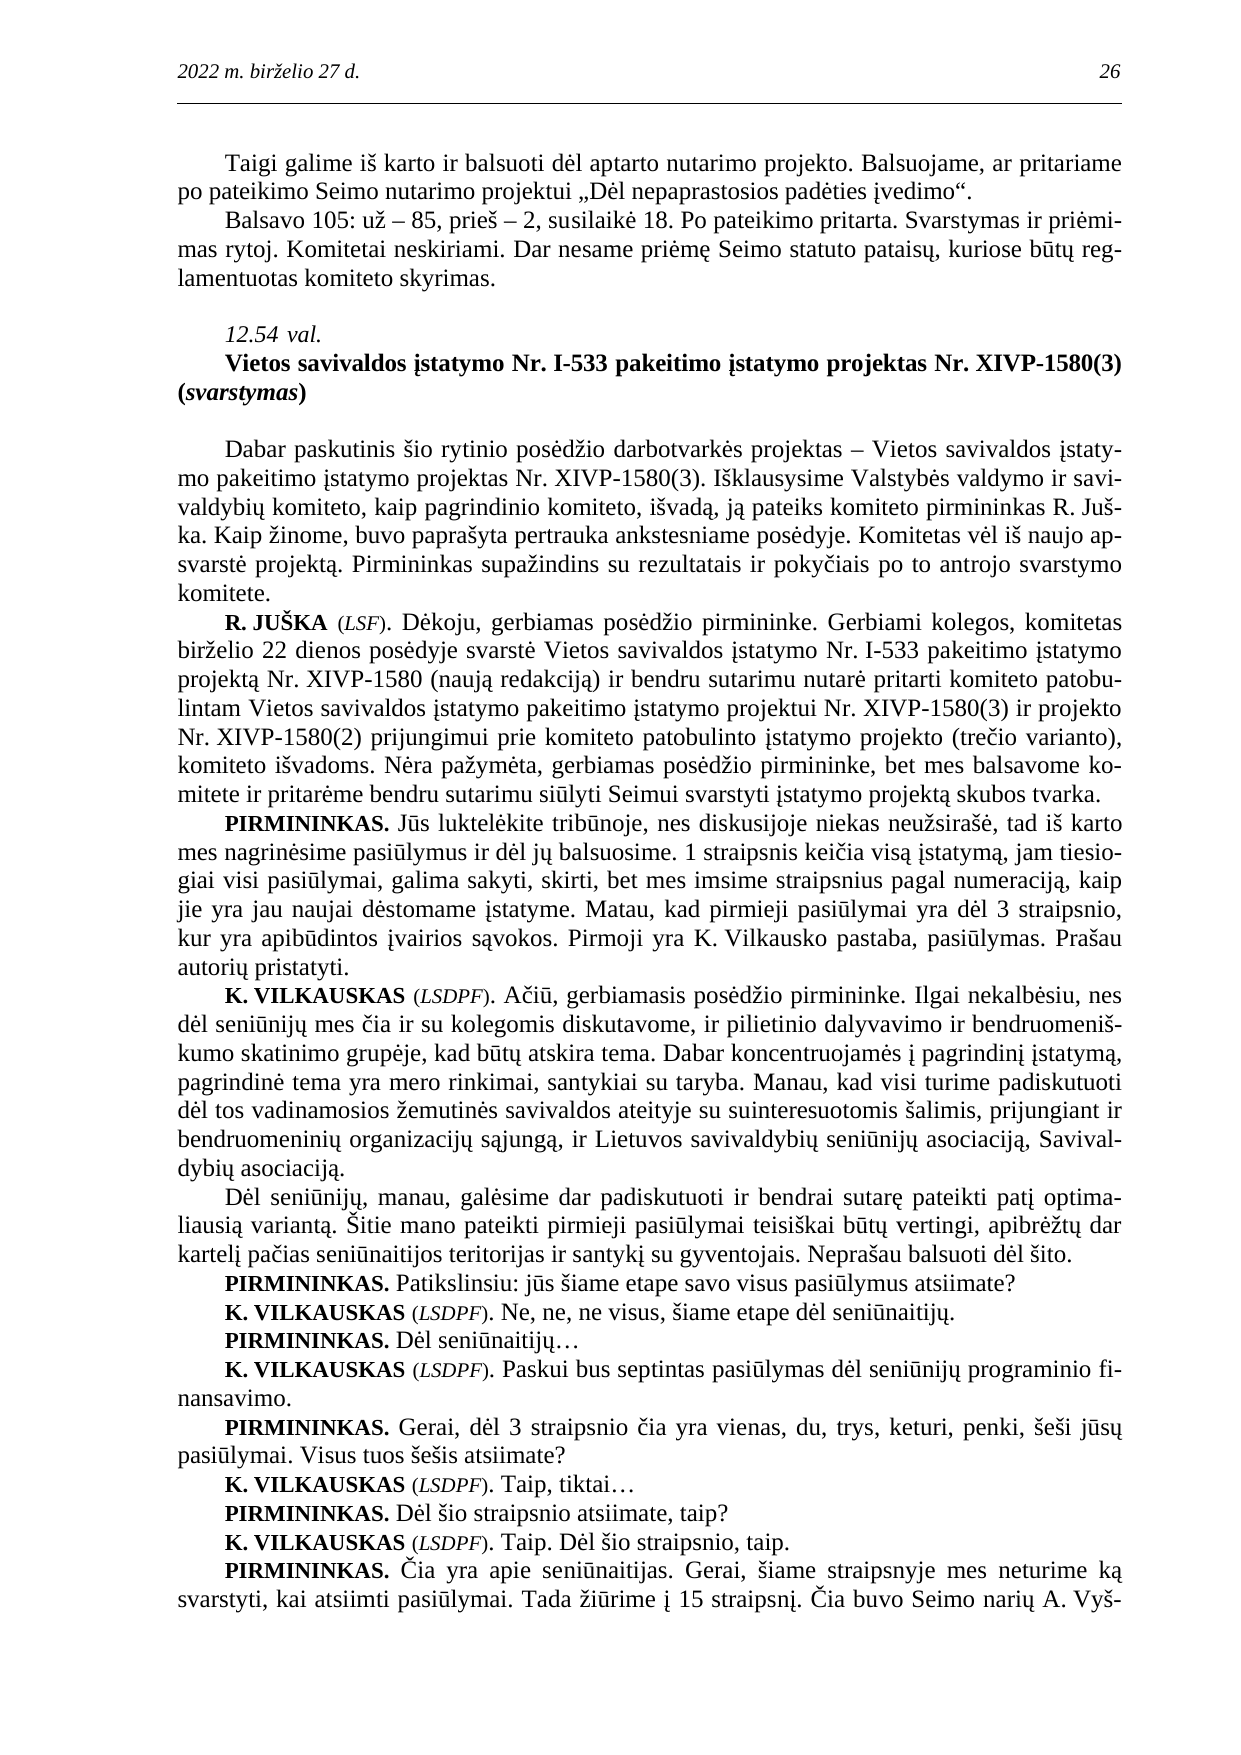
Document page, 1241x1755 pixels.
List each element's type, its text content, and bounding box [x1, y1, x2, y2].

text PIRMININKAS. Čia yra apie se­niū­nai­ti­jas. Ge­rai, šia­me straips­ny­je mes ne­tu­ri­me ką svars­ty­ti, kai at­si­im­ti pa­siū­ly­mai. Ta­da žiū­ri­me į 15 straips­nį. Čia bu­vo Sei­mo na­rių A. Vyš­ [177, 1555, 1122, 1613]
text Dėl se­niū­ni­jų, ma­nau, ga­lė­si­me dar pa­dis­ku­tuo­ti ir ben­drai su­ta­rę pa­teik­ti pa­tį op­ti­ma­liau­sią va­rian­tą. Ši­tie ma­no pa­teik­ti pir­mie­ji pa­siū­ly­mai tei­siš­kai bū­tų ver­tin­gi, api­brėž­tų dar kar­te­lį pa­čias se­niū­nai­ti­jos te­ri­to­ri­jas ir san­ty­kį su gy­ven­to­jais. Ne­pra­šau bal­suo­ti dėl ši­to. [177, 1182, 1122, 1268]
text Bal­sa­vo 105: už – 85, prieš – 2, su­si­lai­kė 18. Po pa­tei­ki­mo pri­tar­ta. Svars­ty­mas ir pri­ėmi­mas ry­toj. Ko­mi­te­tai ne­ski­ria­mi. Dar ne­sa­me pri­ėmę Sei­mo sta­tu­to pa­tai­sų, ku­rio­se bū­tų reg­la­men­tuo­tas ko­mi­te­to sky­ri­mas. [177, 205, 1122, 291]
text K. VILKAUSKAS (LSDPF). Taip, tik­tai… [177, 1469, 1122, 1498]
text 12.54 val. [224, 320, 1122, 348]
text PIRMININKAS. Dėl se­niū­nai­ti­jų… [177, 1325, 1122, 1354]
text PIRMININKAS. Jūs luk­te­lė­ki­te tri­bū­no­je, nes dis­ku­si­jo­je nie­kas ne­už­si­ra­šė, tad iš kar­to mes nag­ri­nė­si­me pa­siū­ly­mus ir dėl jų bal­suo­si­me. 1 straips­nis kei­čia vi­są įsta­ty­mą, jam tie­sio­giai vi­si pa­siū­ly­mai, ga­li­ma sa­ky­ti, skir­ti, bet mes im­si­me straips­nius pa­gal nu­me­ra­ci­ją, kaip jie yra jau nau­jai dės­to­ma­me įsta­ty­me. Ma­tau, kad pir­mie­ji pa­siū­ly­mai yra dėl 3 straips­nio, kur yra api­bū­din­tos įvai­rios są­vo­kos. Pir­mo­ji yra K. Vil­kaus­ko pa­sta­ba, pa­siū­ly­mas. Pra­šau au­to­rių pri­sta­ty­ti. [177, 808, 1122, 980]
text PIRMININKAS. Dėl šio straips­nio at­si­i­ma­te, taip? [177, 1498, 1122, 1527]
text Tai­gi ga­li­me iš kar­to ir bal­suo­ti dėl ap­tar­to nu­ta­ri­mo pro­jek­to. Bal­suo­ja­me, ar pri­ta­ria­me po pa­tei­ki­mo Sei­mo nu­ta­ri­mo pro­jek­tui „Dėl ne­pa­pras­to­sios pa­dė­ties įve­di­mo“. [177, 148, 1122, 205]
text R. JUŠKA (LSF). Dė­ko­ju, ger­bia­mas po­sė­džio pir­mi­nin­ke. Ger­bia­mi ko­le­gos, ko­mi­te­tas bir­že­lio 22 die­nos po­sė­dy­je svars­tė Vie­tos sa­vi­val­dos įsta­ty­mo Nr. I-533 pa­kei­ti­mo įsta­ty­mo pro­jek­tą Nr. XIVP-1580 (nau­ją re­dak­ci­ją) ir ben­dru su­ta­ri­mu nu­ta­rė pri­tar­ti ko­mi­te­to pa­to­bu­lin­tam Vie­tos sa­vi­val­dos įsta­ty­mo pakei­timo įsta­ty­mo pro­jek­tui Nr. XIVP-1580(3) ir pro­jek­to Nr. XIVP-1580(2) pri­jun­gi­mui prie ko­mi­te­to pa­to­bu­lin­to įsta­ty­mo pro­jek­to (tre­čio va­rian­to), ko­mi­te­to iš­va­doms. Nė­ra pa­žy­mė­ta, ger­bia­mas po­sė­džio pir­mi­nin­ke, bet mes bal­sa­vo­me ko­mi­te­te ir pri­ta­rė­me ben­dru su­ta­ri­mu siū­ly­ti Sei­mui svars­ty­ti įsta­ty­mo pro­jek­tą sku­bos tvar­ka. [177, 607, 1122, 808]
text Da­bar pas­ku­ti­nis šio ry­ti­nio po­sė­džio dar­bo­tvarkės pro­jek­tas – Vie­tos sa­vi­val­dos įsta­ty­mo pa­kei­ti­mo įsta­ty­mo pro­jek­tas Nr. XIVP-1580(3). Iš­klau­sy­si­me Vals­ty­bės val­dy­mo ir sa­vi­val­dy­bių ko­mi­te­to, kaip pa­grin­di­nio ko­mi­te­to, iš­va­dą, ją pa­teiks ko­mi­te­to pir­mi­nin­kas R. Juš­ka. Kaip ži­no­me, bu­vo pa­pra­šy­ta per­trau­ka anks­tes­nia­me po­sė­dy­je. Ko­mi­te­tas vėl iš nau­jo ap­svars­tė pro­jek­tą. Pir­mi­nin­kas su­pa­žin­dins su re­zul­ta­tais ir po­ky­čiais po to ant­ro­jo svars­ty­mo ko­mi­te­te. [177, 434, 1122, 607]
text PIRMININKAS. Pa­tiks­lin­siu: jūs šia­me eta­pe sa­vo vi­sus pa­siū­ly­mus at­si­i­ma­te? [177, 1268, 1122, 1297]
text PIRMININKAS. Ge­rai, dėl 3 straips­nio čia yra vie­nas, du, trys, ke­tu­ri, pen­ki, še­ši jū­sų pa­siū­ly­mai. Vi­sus tuos še­šis at­si­i­ma­te? [177, 1412, 1122, 1469]
text K. VILKAUSKAS (LSDPF). Ačiū, ger­bia­ma­sis po­sė­džio pir­mi­nin­ke. Il­gai ne­kal­bė­siu, nes dėl se­niū­ni­jų mes čia ir su ko­le­go­mis dis­ku­ta­vo­me, ir pi­lie­ti­nio da­ly­va­vi­mo ir ben­druo­me­niš­ku­mo ska­ti­ni­mo gru­pė­je, kad bū­tų at­ski­ra te­ma. Da­bar kon­cen­truo­ja­mės į pa­grin­di­nį įsta­ty­mą, pa­grin­di­nė te­ma yra me­ro rin­ki­mai, san­ty­kiai su ta­ry­ba. Ma­nau, kad vi­si tu­ri­me pa­dis­ku­tuo­ti dėl tos va­di­na­mo­sios že­mu­ti­nės sa­vi­val­dos at­ei­ty­je su su­in­te­re­suo­to­mis ša­li­mis, pri­jun­giant ir ben­druo­me­ni­nių or­ga­ni­za­ci­jų są­jun­gą, ir Lie­tu­vos sa­vi­val­dy­bių se­niū­ni­jų aso­cia­ci­ją, Sa­vi­val­dy­bių aso­cia­ci­ją. [177, 980, 1122, 1182]
text K. VILKAUSKAS (LSDPF). Taip. Dėl šio straips­nio, taip. [177, 1527, 1122, 1555]
text K. VILKAUSKAS (LSDPF). Ne, ne, ne vi­sus, šia­me eta­pe dėl se­niū­nai­ti­jų. [177, 1297, 1122, 1325]
text Vie­tos sa­vi­val­dos įsta­ty­mo Nr. I-533 pa­kei­ti­mo įsta­ty­mo pro­jek­tas Nr. XIVP-1580(3) (svars­ty­mas) [177, 348, 1122, 405]
text K. VILKAUSKAS (LSDPF). Pas­kui bus sep­tin­tas pa­siū­ly­mas dėl se­niū­ni­jų pro­gra­mi­nio fi­nan­sa­vi­mo. [177, 1354, 1122, 1412]
